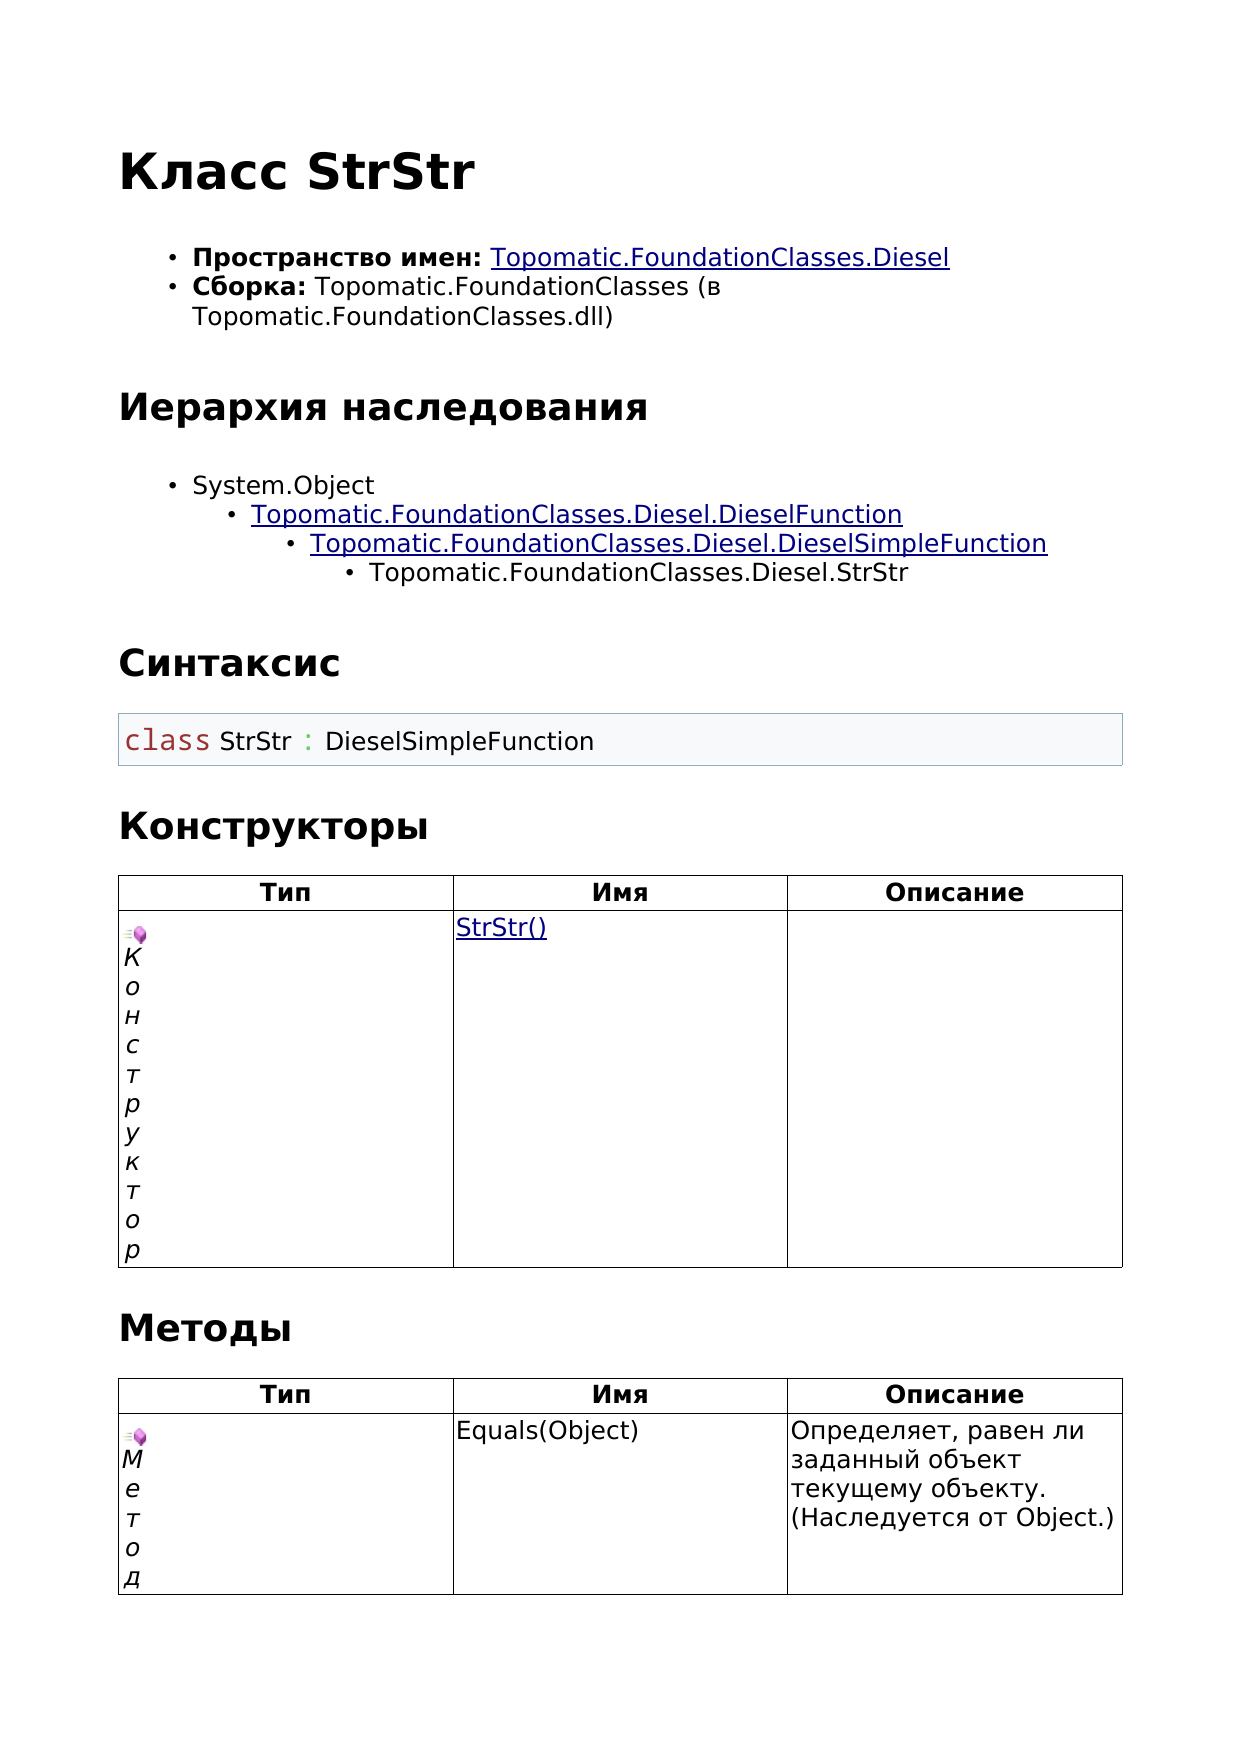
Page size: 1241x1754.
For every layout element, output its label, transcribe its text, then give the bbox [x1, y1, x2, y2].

table_header Имя [454, 876, 787, 910]
table_cell [788, 911, 1122, 1267]
table_header class StrStr : DieselSimpleFunction [119, 714, 1122, 764]
table_cell Определяет, равен ли заданный объект текущему объекту. (Наследуется от Object.) [788, 1414, 1122, 1594]
list System.Object [177, 471, 1122, 500]
table_header Имя [454, 1379, 787, 1413]
picture [121, 1428, 147, 1446]
list Сборка: Topomatic.FoundationClasses (в Topomatic.FoundationClasses.dll) [177, 272, 1122, 331]
table_header Тип [119, 876, 453, 910]
list Topomatic.FoundationClasses.Diesel.DieselFunction [236, 500, 1122, 529]
list Topomatic.FoundationClasses.Diesel.StrStr [354, 558, 1122, 588]
table_cell Equals(Object) [454, 1414, 787, 1594]
table_header Описание [788, 1379, 1122, 1413]
table_header Описание [788, 876, 1122, 910]
subtitle Конструкторы [118, 804, 1122, 848]
table_cell [119, 1414, 453, 1594]
list Topomatic.FoundationClasses.Diesel.DieselSimpleFunction [295, 529, 1122, 558]
table_cell StrStr() [454, 911, 787, 1267]
subtitle Иерархия наследования [118, 385, 1122, 429]
table_header Тип [119, 1379, 453, 1413]
subtitle Синтаксис [118, 642, 1122, 686]
picture [121, 926, 147, 944]
list Пространство имен: Topomatic.FoundationClasses.Diesel [177, 243, 1122, 272]
subtitle Класс StrStr [118, 143, 1122, 201]
table_cell [119, 911, 453, 1267]
subtitle Методы [118, 1307, 1122, 1350]
